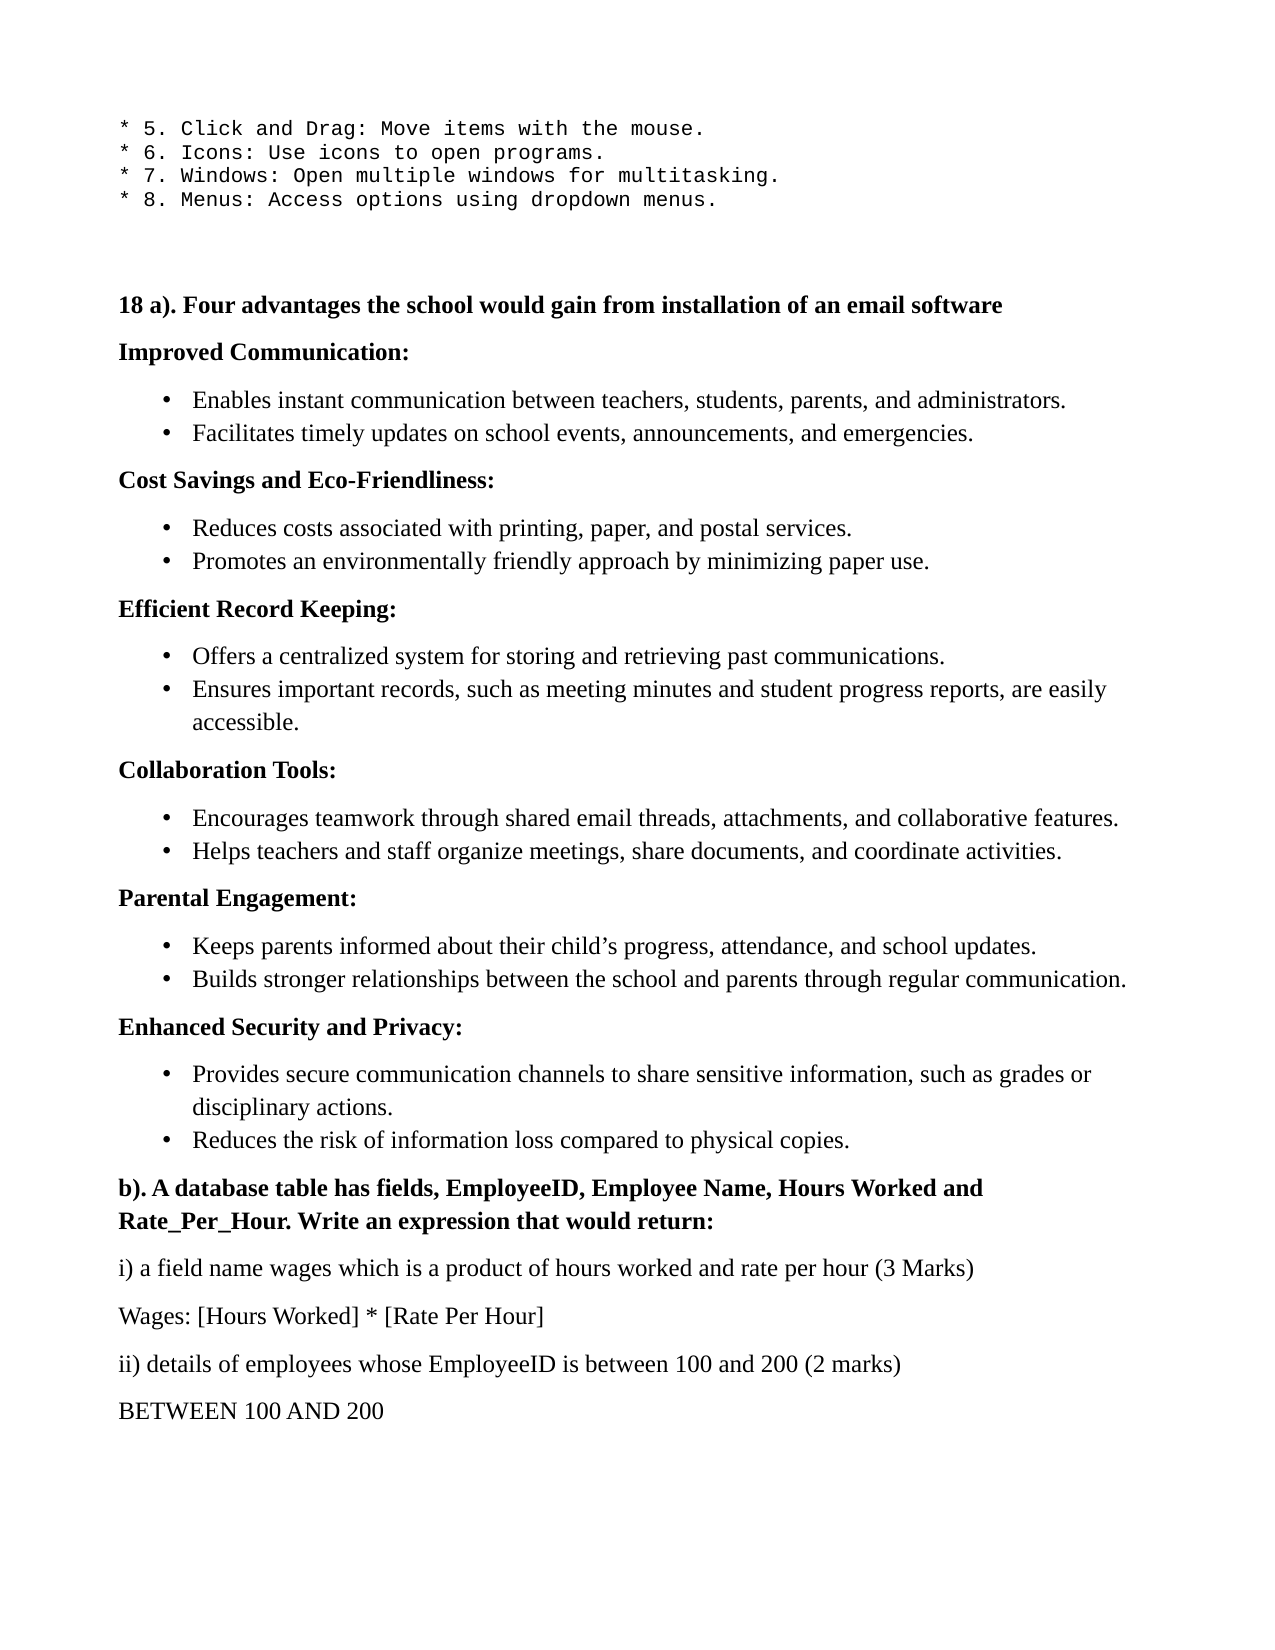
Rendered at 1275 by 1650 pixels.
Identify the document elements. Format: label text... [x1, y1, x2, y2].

text * 7. Windows: Open multiple windows for multitasking. [118, 165, 1157, 189]
text i) a field name wages which is a product of hours worked and rate per hour (3 Marks) [118, 1253, 1157, 1282]
list Ensures important records, such as meeting minutes and student progress reports, are easily accessible. [162, 674, 1157, 736]
text * 8. Menus: Access options using dropdown menus. [118, 189, 1157, 213]
list Keeps parents informed about their child’s progress, attendance, and school updates. [162, 931, 1157, 960]
list Provides secure communication channels to share sensitive information, such as grades or disciplinary actions. [162, 1059, 1157, 1121]
text Efficient Record Keeping: [118, 594, 1157, 623]
list Offers a centralized system for storing and retrieving past communications. [162, 641, 1157, 670]
text BETWEEN 100 AND 200 [118, 1396, 1157, 1425]
list Facilitates timely updates on school events, announcements, and emergencies. [162, 418, 1157, 447]
text Wages: [Hours Worked] * [Rate Per Hour] [118, 1301, 1157, 1330]
text Parental Engagement: [118, 883, 1157, 912]
text Improved Communication: [118, 337, 1157, 366]
list Helps teachers and staff organize meetings, share documents, and coordinate activities. [162, 836, 1157, 864]
text ii) details of employees whose EmployeeID is between 100 and 200 (2 marks) [118, 1349, 1157, 1377]
list Reduces the risk of information loss compared to physical copies. [162, 1125, 1157, 1154]
text * 5. Click and Drag: Move items with the mouse. [118, 118, 1157, 142]
text Cost Savings and Eco-Friendliness: [118, 466, 1157, 494]
list Promotes an environmentally friendly approach by minimizing paper use. [162, 546, 1157, 575]
list Encourages teamwork through shared email threads, attachments, and collaborative features. [162, 803, 1157, 831]
text Collaboration Tools: [118, 755, 1157, 784]
list Builds stronger relationships between the school and parents through regular communication. [162, 964, 1157, 993]
list Reduces costs associated with printing, paper, and postal services. [162, 513, 1157, 542]
list Enables instant communication between teachers, students, parents, and administrators. [162, 385, 1157, 414]
text b). A database table has fields, EmployeeID, Employee Name, Hours Worked and Rate_Per_Hour. Write an expression that would return: [118, 1173, 1157, 1234]
text * 6. Icons: Use icons to open programs. [118, 142, 1157, 165]
text 18 a). Four advantages the school would gain from installation of an email software [118, 290, 1157, 318]
text Enhanced Security and Privacy: [118, 1012, 1157, 1040]
